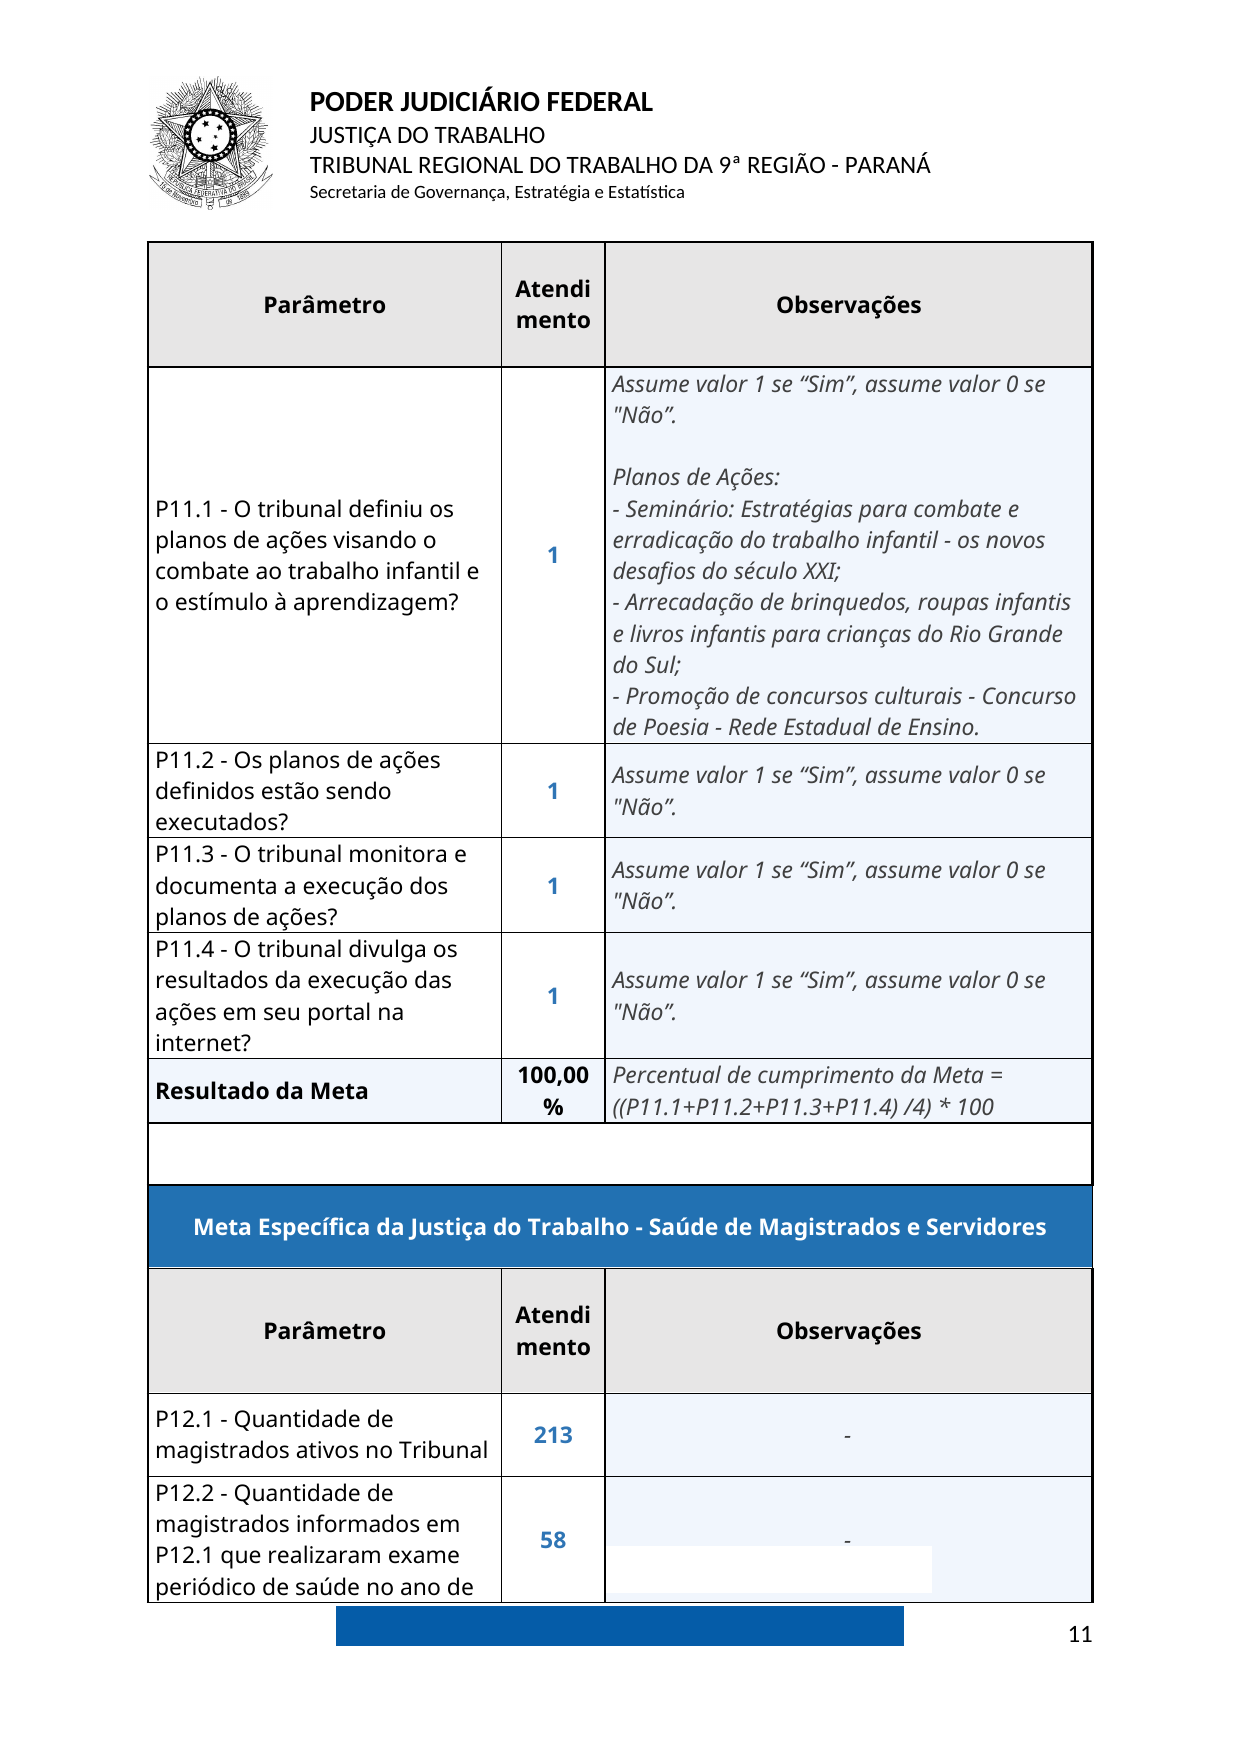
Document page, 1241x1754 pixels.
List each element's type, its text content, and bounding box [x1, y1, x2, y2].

table_cell 58 [502, 1477, 604, 1546]
table_cell Assume valor 1 se “Sim”, assume valor 0 se "Não”. [606, 744, 1091, 837]
table_cell Parâmetro [149, 1269, 501, 1392]
table_cell - [606, 1394, 1091, 1476]
table_cell Observações [606, 243, 1091, 366]
table_cell [605, 1124, 1091, 1184]
table_cell P11.2 - Os planos de ações definidos estão sendo executados? [149, 744, 501, 837]
table_cell - [606, 1477, 1091, 1602]
table_cell P11.3 - O tribunal monitora e documenta a execução dos planos de ações? [149, 838, 501, 932]
table_cell Atendimento [502, 1269, 604, 1392]
table_cell 1 [502, 838, 604, 932]
table_cell [501, 1124, 605, 1184]
table_cell Assume valor 1 se “Sim”, assume valor 0 se "Não”. Planos de Ações: - Seminário: Estratégias para combate e erradicação do trabalho infantil - os novos desafios do século XXI; - Arrecadação de brinquedos, roupas infantis e livros infantis para crianças do Rio Grande do Sul; - Promoção de concursos culturais - Concurso de Poesia - Rede Estadual de Ensino. [606, 368, 1091, 742]
table_cell P11.1 - O tribunal definiu os planos de ações visando o combate ao trabalho infantil e o estímulo à aprendizagem? [149, 368, 501, 742]
table_cell 1 [502, 744, 604, 837]
table_cell Resultado da Meta [149, 1059, 501, 1122]
table_cell Parâmetro [149, 243, 501, 366]
table_cell 213 [502, 1394, 604, 1476]
table_cell Meta Específica da Justiça do Trabalho - Saúde de Magistrados e Servidores [149, 1186, 1092, 1267]
table_cell Assume valor 1 se “Sim”, assume valor 0 se "Não”. [606, 838, 1091, 932]
table_cell [502, 1593, 604, 1602]
table_cell P12.2 - Quantidade de magistrados informados em P12.1 que realizaram exame periódico de saúde no ano de 2024 [149, 1477, 501, 1602]
table_cell P12.1 - Quantidade de magistrados ativos no Tribunal [149, 1394, 501, 1476]
table_cell Observações [606, 1269, 1091, 1392]
table_cell 1 [502, 368, 604, 742]
table_cell P11.4 - O tribunal divulga os resultados da execução das ações em seu portal na internet? [149, 933, 501, 1058]
table_cell [149, 1124, 501, 1184]
table_cell Percentual de cumprimento da Meta = ((P11.1+P11.2+P11.3+P11.4) /4) * 100 [606, 1059, 1091, 1122]
table_cell Assume valor 1 se “Sim”, assume valor 0 se "Não”. [606, 933, 1091, 1058]
table_cell Atendimento [502, 243, 604, 366]
table_cell 100,00% [502, 1059, 604, 1122]
table_cell 1 [502, 933, 604, 1058]
